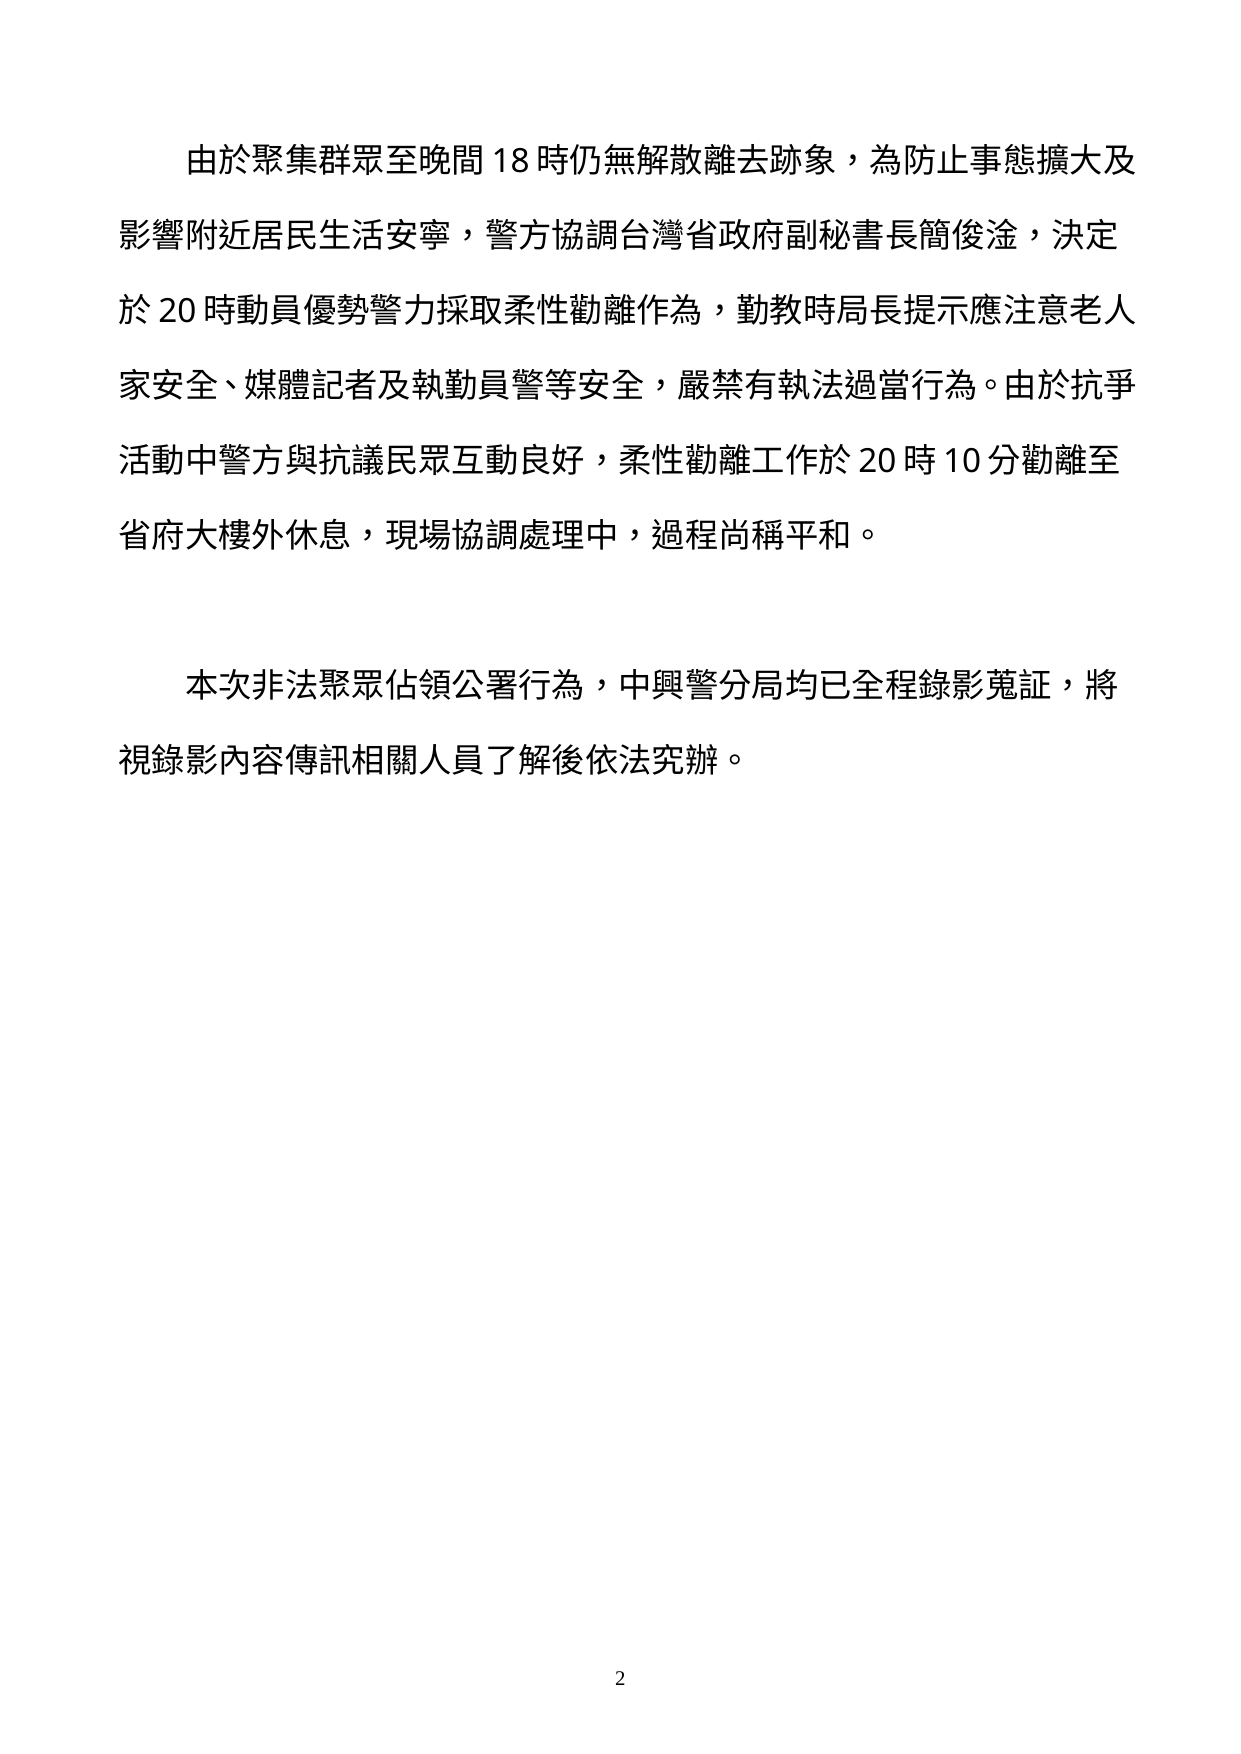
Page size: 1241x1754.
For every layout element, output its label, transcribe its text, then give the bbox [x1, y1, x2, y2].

table_cell [118, 796, 1137, 841]
table_header 由於聚集群眾至晚間18時仍無解散離去跡象，為防止事態擴大及影響附近居民生活安寧，警方協調台灣省政府副秘書長簡俊淦，決定於20時動員優勢警力採取柔性勸離作為，勤教時局長提示應注意老人家安全、媒體記者及執勤員警等安全，嚴禁有執法過當行為。由於抗爭活動中警方與抗議民眾互動良好，柔性勸離工作於20時10分勸離至省府大樓外休息，現場協調處理中，過程尚稱平和。 本次非法聚眾佔領公署行為，中興警分局均已全程錄影蒐証，將視錄影內容傳訊相關人員了解後依法究辦。 [118, 46, 1137, 796]
